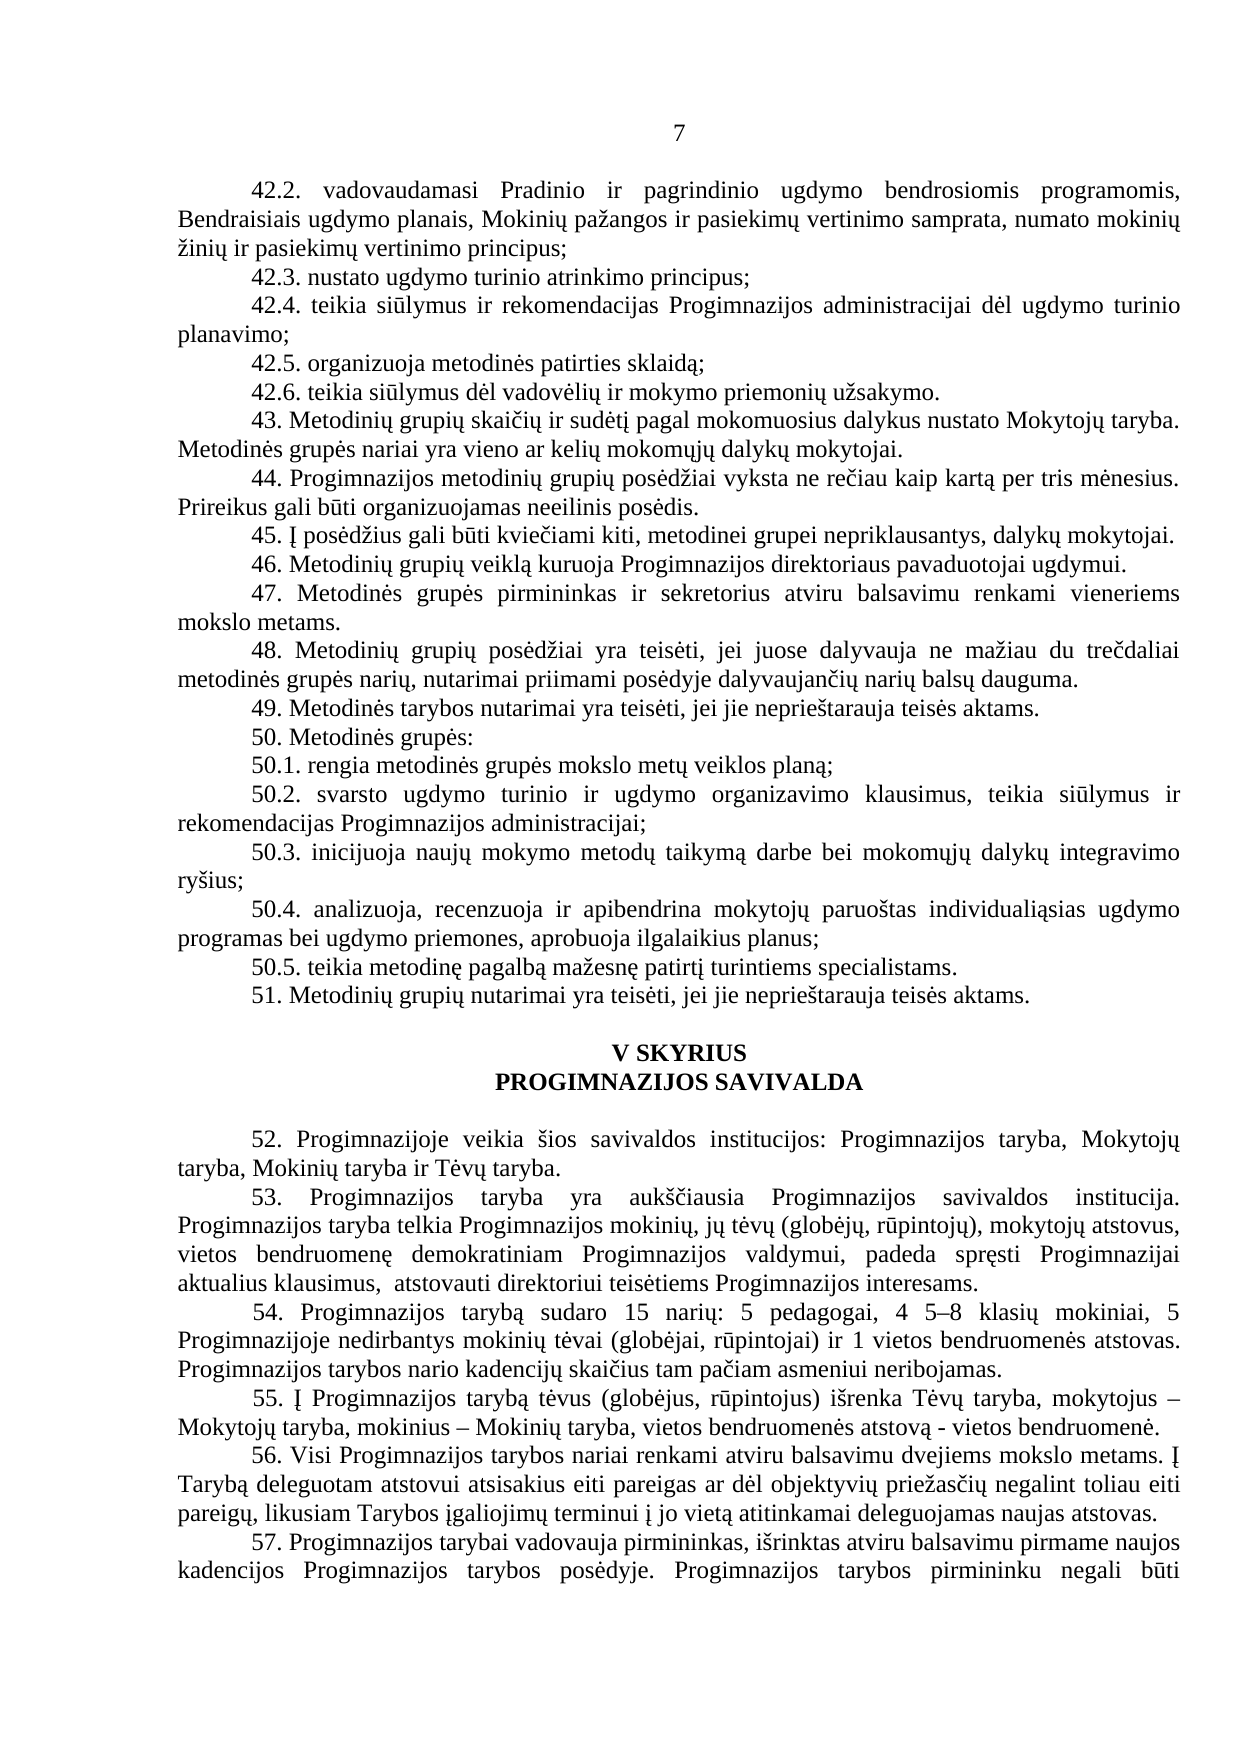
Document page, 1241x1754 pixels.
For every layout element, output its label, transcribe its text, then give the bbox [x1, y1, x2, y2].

text 50.3. inicijuoja naujų mokymo metodų taikymą darbe bei mokomųjų dalykų integravimo ryšius; [177, 837, 1181, 894]
text 42.3. nustato ugdymo turinio atrinkimo principus; [177, 262, 1181, 291]
text 42.4. teikia siūlymus ir rekomendacijas Progimnazijos administracijai dėl ugdymo turinio planavimo; [177, 291, 1181, 348]
text 50.2. svarsto ugdymo turinio ir ugdymo organizavimo klausimus, teikia siūlymus ir rekomendacijas Progimnazijos administracijai; [177, 779, 1181, 837]
text 50.5. teikia metodinę pagalbą mažesnę patirtį turintiems specialistams. [177, 952, 1181, 981]
text 56. Visi Progimnazijos tarybos nariai renkami atviru balsavimu dvejiems mokslo metams. Į Tarybą deleguotam atstovui atsisakius eiti pareigas ar dėl objektyvių priežasčių negalint toliau eiti pareigų, likusiam Tarybos įgaliojimų terminui į jo vietą atitinkamai deleguojamas naujas atstovas. [177, 1441, 1181, 1527]
text PROGIMNAZIJOS SAVIVALDA [177, 1067, 1181, 1096]
text 42.6. teikia siūlymus dėl vadovėlių ir mokymo priemonių užsakymo. [177, 377, 1181, 406]
text 50. Metodinės grupės: [177, 722, 1181, 751]
text 47. Metodinės grupės pirmininkas ir sekretorius atviru balsavimu renkami vieneriems mokslo metams. [177, 578, 1181, 636]
text 57. Progimnazijos tarybai vadovauja pirmininkas, išrinktas atviru balsavimu pirmame naujos kadencijos Progimnazijos tarybos posėdyje. Progimnazijos tarybos pirmininku negali būti [177, 1527, 1181, 1584]
text 52. Progimnazijoje veikia šios savivaldos institucijos: Progimnazijos taryba, Mokytojų taryba, Mokinių taryba ir Tėvų taryba. [177, 1124, 1181, 1182]
text 44. Progimnazijos metodinių grupių posėdžiai vyksta ne rečiau kaip kartą per tris mėnesius. Prireikus gali būti organizuojamas neeilinis posėdis. [177, 463, 1181, 521]
text 48. Metodinių grupių posėdžiai yra teisėti, jei juose dalyvauja ne mažiau du trečdaliai metodinės grupės narių, nutarimai priimami posėdyje dalyvaujančių narių balsų dauguma. [177, 636, 1181, 693]
text 50.4. analizuoja, recenzuoja ir apibendrina mokytojų paruoštas individualiąsias ugdymo programas bei ugdymo priemones, aprobuoja ilgalaikius planus; [177, 894, 1181, 952]
text 45. Į posėdžius gali būti kviečiami kiti, metodinei grupei nepriklausantys, dalykų mokytojai. [177, 521, 1181, 549]
text 50.1. rengia metodinės grupės mokslo metų veiklos planą; [177, 751, 1181, 779]
text V SKYRIUS [177, 1038, 1181, 1067]
text 42.5. organizuoja metodinės patirties sklaidą; [177, 348, 1181, 377]
text 55. Į Progimnazijos tarybą tėvus (globėjus, rūpintojus) išrenka Tėvų taryba, mokytojus – Mokytojų taryba, mokinius – Mokinių taryba, vietos bendruomenės atstovą - vietos bendruomenė. [177, 1383, 1181, 1441]
text 42.2. vadovaudamasi Pradinio ir pagrindinio ugdymo bendrosiomis programomis, Bendraisiais ugdymo planais, Mokinių pažangos ir pasiekimų vertinimo samprata, numato mokinių žinių ir pasiekimų vertinimo principus; [177, 176, 1181, 262]
text 46. Metodinių grupių veiklą kuruoja Progimnazijos direktoriaus pavaduotojai ugdymui. [177, 549, 1181, 578]
text 43. Metodinių grupių skaičių ir sudėtį pagal mokomuosius dalykus nustato Mokytojų taryba. Metodinės grupės nariai yra vieno ar kelių mokomųjų dalykų mokytojai. [177, 406, 1181, 463]
text 49. Metodinės tarybos nutarimai yra teisėti, jei jie neprieštarauja teisės aktams. [177, 693, 1181, 722]
text 53. Progimnazijos taryba yra aukščiausia Progimnazijos savivaldos institucija. Progimnazijos taryba telkia Progimnazijos mokinių, jų tėvų (globėjų, rūpintojų), mokytojų atstovus, vietos bendruomenę demokratiniam Progimnazijos valdymui, padeda spręsti Progimnazijai aktualius klausimus, atstovauti direktoriui teisėtiems Progimnazijos interesams. [177, 1182, 1181, 1297]
text 51. Metodinių grupių nutarimai yra teisėti, jei jie neprieštarauja teisės aktams. [177, 981, 1181, 1009]
text 54. Progimnazijos tarybą sudaro 15 narių: 5 pedagogai, 4 5–8 klasių mokiniai, 5 Progimnazijoje nedirbantys mokinių tėvai (globėjai, rūpintojai) ir 1 vietos bendruomenės atstovas. Progimnazijos tarybos nario kadencijų skaičius tam pačiam asmeniui neribojamas. [177, 1297, 1181, 1383]
